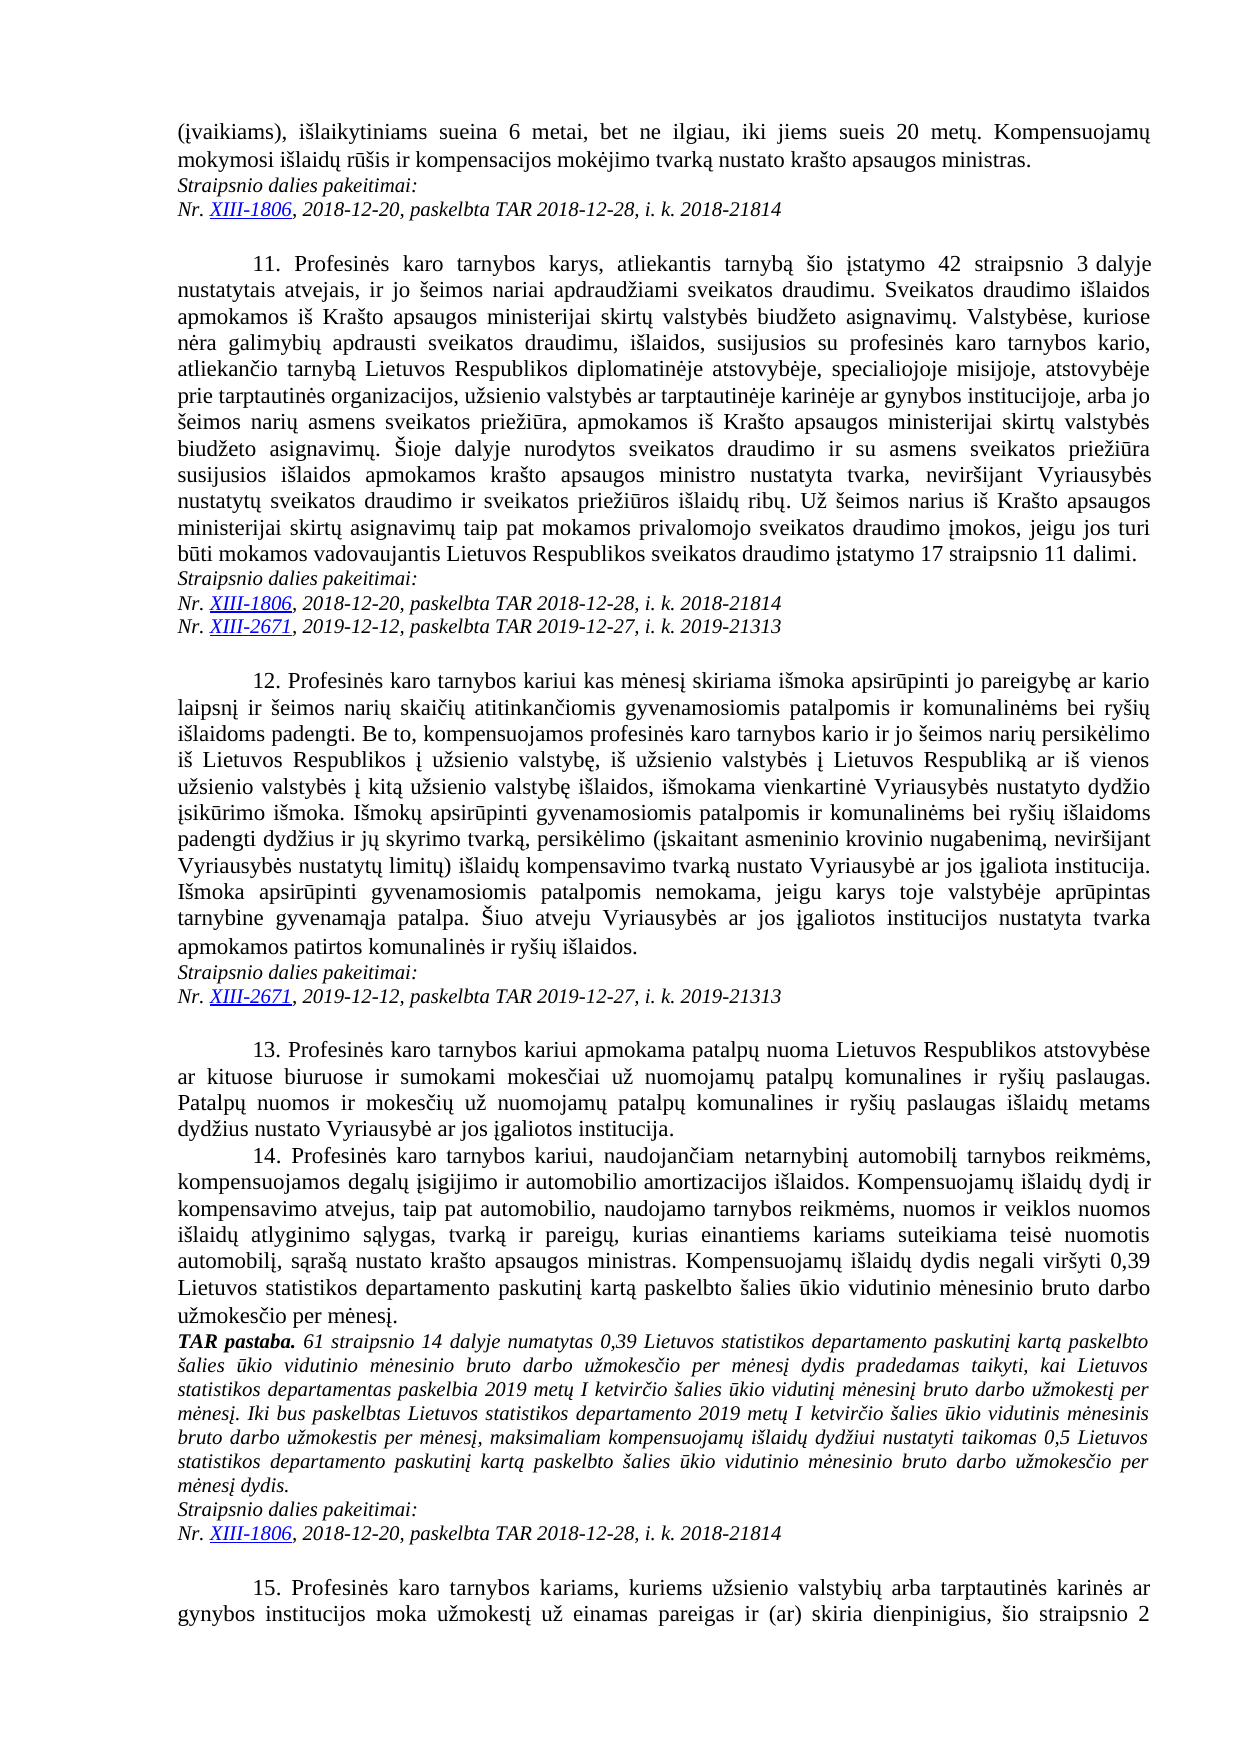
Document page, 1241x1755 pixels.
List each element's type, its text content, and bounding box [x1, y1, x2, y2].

text 14. Profesinės karo tarnybos kariui, naudojančiam netarnybinį automobilį tarnybos reikmėms, kompensuojamos degalų įsigijimo ir automobilio amortizacijos išlaidos. Kompensuojamų išlaidų dydį ir kompensavimo atvejus, taip pat automobilio, naudojamo tarnybos reikmėms, nuomos ir veiklos nuomos išlaidų atlyginimo sąlygas, tvarką ir pareigų, kurias einantiems kariams suteikiama teisė nuomotis automobilį, sąrašą nustato krašto apsaugos ministras. Kompensuojamų išlaidų dydis negali viršyti 0,39 Lietuvos statistikos departamento paskutinį kartą paskelbto šalies ūkio vidutinio mėnesinio bruto darbo užmokesčio per mėnesį. [177, 1142, 1152, 1329]
text Nr. XIII-2671, 2019-12-12, paskelbta TAR 2019-12-27, i. k. 2019-21313 [177, 984, 1152, 1008]
text Straipsnio dalies pakeitimai: [177, 1497, 1152, 1521]
text Nr. XIII-1806, 2018-12-20, paskelbta TAR 2018-12-28, i. k. 2018-21814 [177, 1521, 1152, 1545]
text 11. Profesinės karo tarnybos karys, atliekantis tarnybą šio įstatymo 42 straipsnio 3 dalyje nustatytais atvejais, ir jo šeimos nariai apdraudžiami sveikatos draudimu. Sveikatos draudimo išlaidos apmokamos iš Krašto apsaugos ministerijai skirtų valstybės biudžeto asignavimų. Valstybėse, kuriose nėra galimybių apdrausti sveikatos draudimu, išlaidos, susijusios su profesinės karo tarnybos kario, atliekančio tarnybą Lietuvos Respublikos diplomatinėje atstovybėje, specialiojoje misijoje, atstovybėje prie tarptautinės organizacijos, užsienio valstybės ar tarptautinėje karinėje ar gynybos institucijoje, arba jo šeimos narių asmens sveikatos priežiūra, apmokamos iš Krašto apsaugos ministerijai skirtų valstybės biudžeto asignavimų. Šioje dalyje nurodytos sveikatos draudimo ir su asmens sveikatos priežiūra susijusios išlaidos apmokamos krašto apsaugos ministro nustatyta tvarka, neviršijant Vyriausybės nustatytų sveikatos draudimo ir sveikatos priežiūros išlaidų ribų. Už šeimos narius iš Krašto apsaugos ministerijai skirtų asignavimų taip pat mokamos privalomojo sveikatos draudimo įmokos, jeigu jos turi būti mokamos vadovaujantis Lietuvos Respublikos sveikatos draudimo įstatymo 17 straipsnio 11 dalimi. [177, 250, 1152, 566]
text Straipsnio dalies pakeitimai: [177, 173, 1152, 197]
text 12. Profesinės karo tarnybos kariui kas mėnesį skiriama išmoka apsirūpinti jo pareigybę ar kario laipsnį ir šeimos narių skaičių atitinkančiomis gyvenamosiomis patalpomis ir komunalinėms bei ryšių išlaidoms padengti. Be to, kompensuojamos profesinės karo tarnybos kario ir jo šeimos narių persikėlimo iš Lietuvos Respublikos į užsienio valstybę, iš užsienio valstybės į Lietuvos Respubliką ar iš vienos užsienio valstybės į kitą užsienio valstybę išlaidos, išmokama vienkartinė Vyriausybės nustatyto dydžio įsikūrimo išmoka. Išmokų apsirūpinti gyvenamosiomis patalpomis ir komunalinėms bei ryšių išlaidoms padengti dydžius ir jų skyrimo tvarką, persikėlimo (įskaitant asmeninio krovinio nugabenimą, neviršijant Vyriausybės nustatytų limitų) išlaidų kompensavimo tvarką nustato Vyriausybė ar jos įgaliota institucija. Išmoka apsirūpinti gyvenamosiomis patalpomis nemokama, jeigu karys toje valstybėje aprūpintas tarnybine gyvenamąja patalpa. Šiuo atveju Vyriausybės ar jos įgaliotos institucijos nustatyta tvarka apmokamos patirtos komunalinės ir ryšių išlaidos. [177, 667, 1152, 959]
text (įvaikiams), išlaikytiniams sueina 6 metai, bet ne ilgiau, iki jiems sueis 20 metų. Kompensuojamų mokymosi išlaidų rūšis ir kompensacijos mokėjimo tvarką nustato krašto apsaugos ministras. [177, 118, 1152, 173]
text 15. Profesinės karo tarnybos kariams, kuriems užsienio valstybių arba tarptautinės karinės ar gynybos institucijos moka užmokestį už einamas pareigas ir (ar) skiria dienpinigius, šio straipsnio 2 [177, 1574, 1152, 1627]
text Nr. XIII-1806, 2018-12-20, paskelbta TAR 2018-12-28, i. k. 2018-21814 [177, 590, 1152, 614]
text TAR pastaba. 61 straipsnio 14 dalyje numatytas 0,39 Lietuvos statistikos departamento paskutinį kartą paskelbto šalies ūkio vidutinio mėnesinio bruto darbo užmokesčio per mėnesį dydis pradedamas taikyti, kai Lietuvos statistikos departamentas paskelbia 2019 metų I ketvirčio šalies ūkio vidutinį mėnesinį bruto darbo užmokestį per mėnesį. Iki bus paskelbtas Lietuvos statistikos departamento 2019 metų I ketvirčio šalies ūkio vidutinis mėnesinis bruto darbo užmokestis per mėnesį, maksimaliam kompensuojamų išlaidų dydžiui nustatyti taikomas 0,5 Lietuvos statistikos departamento paskutinį kartą paskelbto šalies ūkio vidutinio mėnesinio bruto darbo užmokesčio per mėnesį dydis. [177, 1329, 1152, 1497]
text Straipsnio dalies pakeitimai: [177, 959, 1152, 984]
text Nr. XIII-1806, 2018-12-20, paskelbta TAR 2018-12-28, i. k. 2018-21814 [177, 197, 1152, 221]
text Nr. XIII-2671, 2019-12-12, paskelbta TAR 2019-12-27, i. k. 2019-21313 [177, 614, 1152, 638]
text Straipsnio dalies pakeitimai: [177, 566, 1152, 590]
text 13. Profesinės karo tarnybos kariui apmokama patalpų nuoma Lietuvos Respublikos atstovybėse ar kituose biuruose ir sumokami mokesčiai už nuomojamų patalpų komunalines ir ryšių paslaugas. Patalpų nuomos ir mokesčių už nuomojamų patalpų komunalines ir ryšių paslaugas išlaidų metams dydžius nustato Vyriausybė ar jos įgaliotos institucija. [177, 1036, 1152, 1142]
